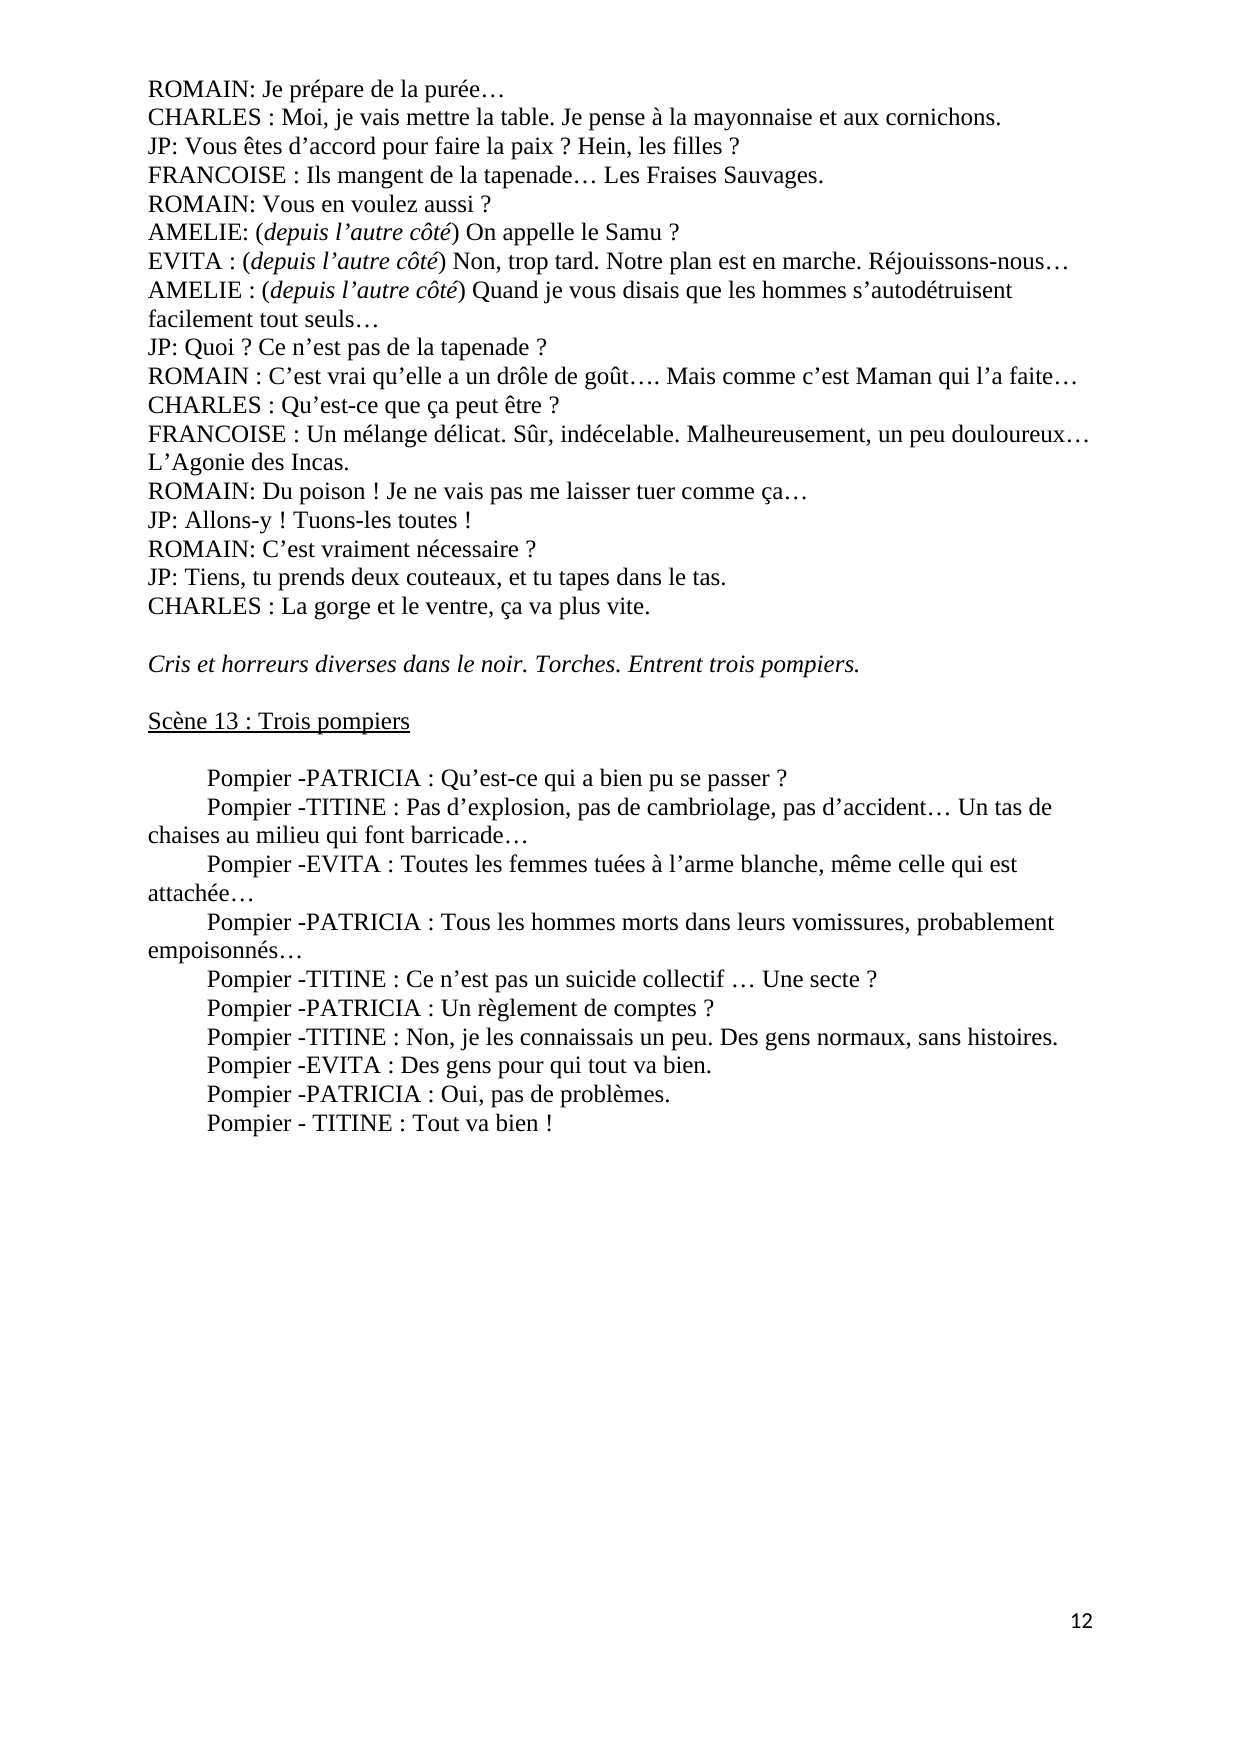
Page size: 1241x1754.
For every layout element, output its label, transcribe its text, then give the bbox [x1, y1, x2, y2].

list Pompier -EVITA : Toutes les femmes tuées à l’arme blanche, même celle qui est attachée… [148, 849, 1093, 907]
list ROMAIN : C’est vrai qu’elle a un drôle de goût…. Mais comme c’est Maman qui l’a faite… [148, 361, 1093, 390]
list Pompier -PATRICIA : Qu’est-ce qui a bien pu se passer ? [148, 763, 1093, 792]
list Pompier -PATRICIA : Oui, pas de problèmes. [148, 1079, 1093, 1108]
list Pompier - TITINE : Tout va bien ! [148, 1108, 1093, 1137]
list Pompier -EVITA : Des gens pour qui tout va bien. [148, 1051, 1093, 1079]
list Pompier -TITINE : Non, je les connaissais un peu. Des gens normaux, sans histoires. [148, 1022, 1093, 1051]
list CHARLES : Moi, je vais mettre la table. Je pense à la mayonnaise et aux cornichons. [148, 102, 1093, 131]
list ROMAIN: Du poison ! Je ne vais pas me laisser tuer comme ça… [148, 476, 1093, 505]
list EVITA : (depuis l’autre côté) Non, trop tard. Notre plan est en marche. Réjouissons-nous… [148, 246, 1093, 275]
list FRANCOISE : Ils mangent de la tapenade… Les Fraises Sauvages. [148, 160, 1093, 189]
list FRANCOISE : Un mélange délicat. Sûr, indécelable. Malheureusement, un peu douloureux… L’Agonie des Incas. [148, 419, 1093, 476]
list CHARLES : Qu’est-ce que ça peut être ? [148, 390, 1093, 419]
list JP: Tiens, tu prends deux couteaux, et tu tapes dans le tas. [148, 562, 1093, 591]
list Scène 13 : Trois pompiers [148, 706, 1093, 735]
list Cris et horreurs diverses dans le noir. Torches. Entrent trois pompiers. [148, 649, 1093, 677]
list ROMAIN: Je prépare de la purée… [148, 74, 1093, 102]
list ROMAIN: Vous en voulez aussi ? [148, 189, 1093, 217]
list JP: Quoi ? Ce n’est pas de la tapenade ? [148, 332, 1093, 361]
list AMELIE: (depuis l’autre côté) On appelle le Samu ? [148, 217, 1093, 246]
list JP: Vous êtes d’accord pour faire la paix ? Hein, les filles ? [148, 131, 1093, 160]
list CHARLES : La gorge et le ventre, ça va plus vite. [148, 591, 1093, 620]
list Pompier -PATRICIA : Un règlement de comptes ? [148, 993, 1093, 1022]
list Pompier -TITINE : Ce n’est pas un suicide collectif … Une secte ? [148, 964, 1093, 993]
list Pompier -TITINE : Pas d’explosion, pas de cambriolage, pas d’accident… Un tas de chaises au milieu qui font barricade… [148, 792, 1093, 849]
list JP: Allons-y ! Tuons-les toutes ! [148, 505, 1093, 534]
list ROMAIN: C’est vraiment nécessaire ? [148, 534, 1093, 562]
list AMELIE : (depuis l’autre côté) Quand je vous disais que les hommes s’autodétruisent facilement tout seuls… [148, 275, 1093, 332]
list Pompier -PATRICIA : Tous les hommes morts dans leurs vomissures, probablement empoisonnés… [148, 907, 1093, 964]
